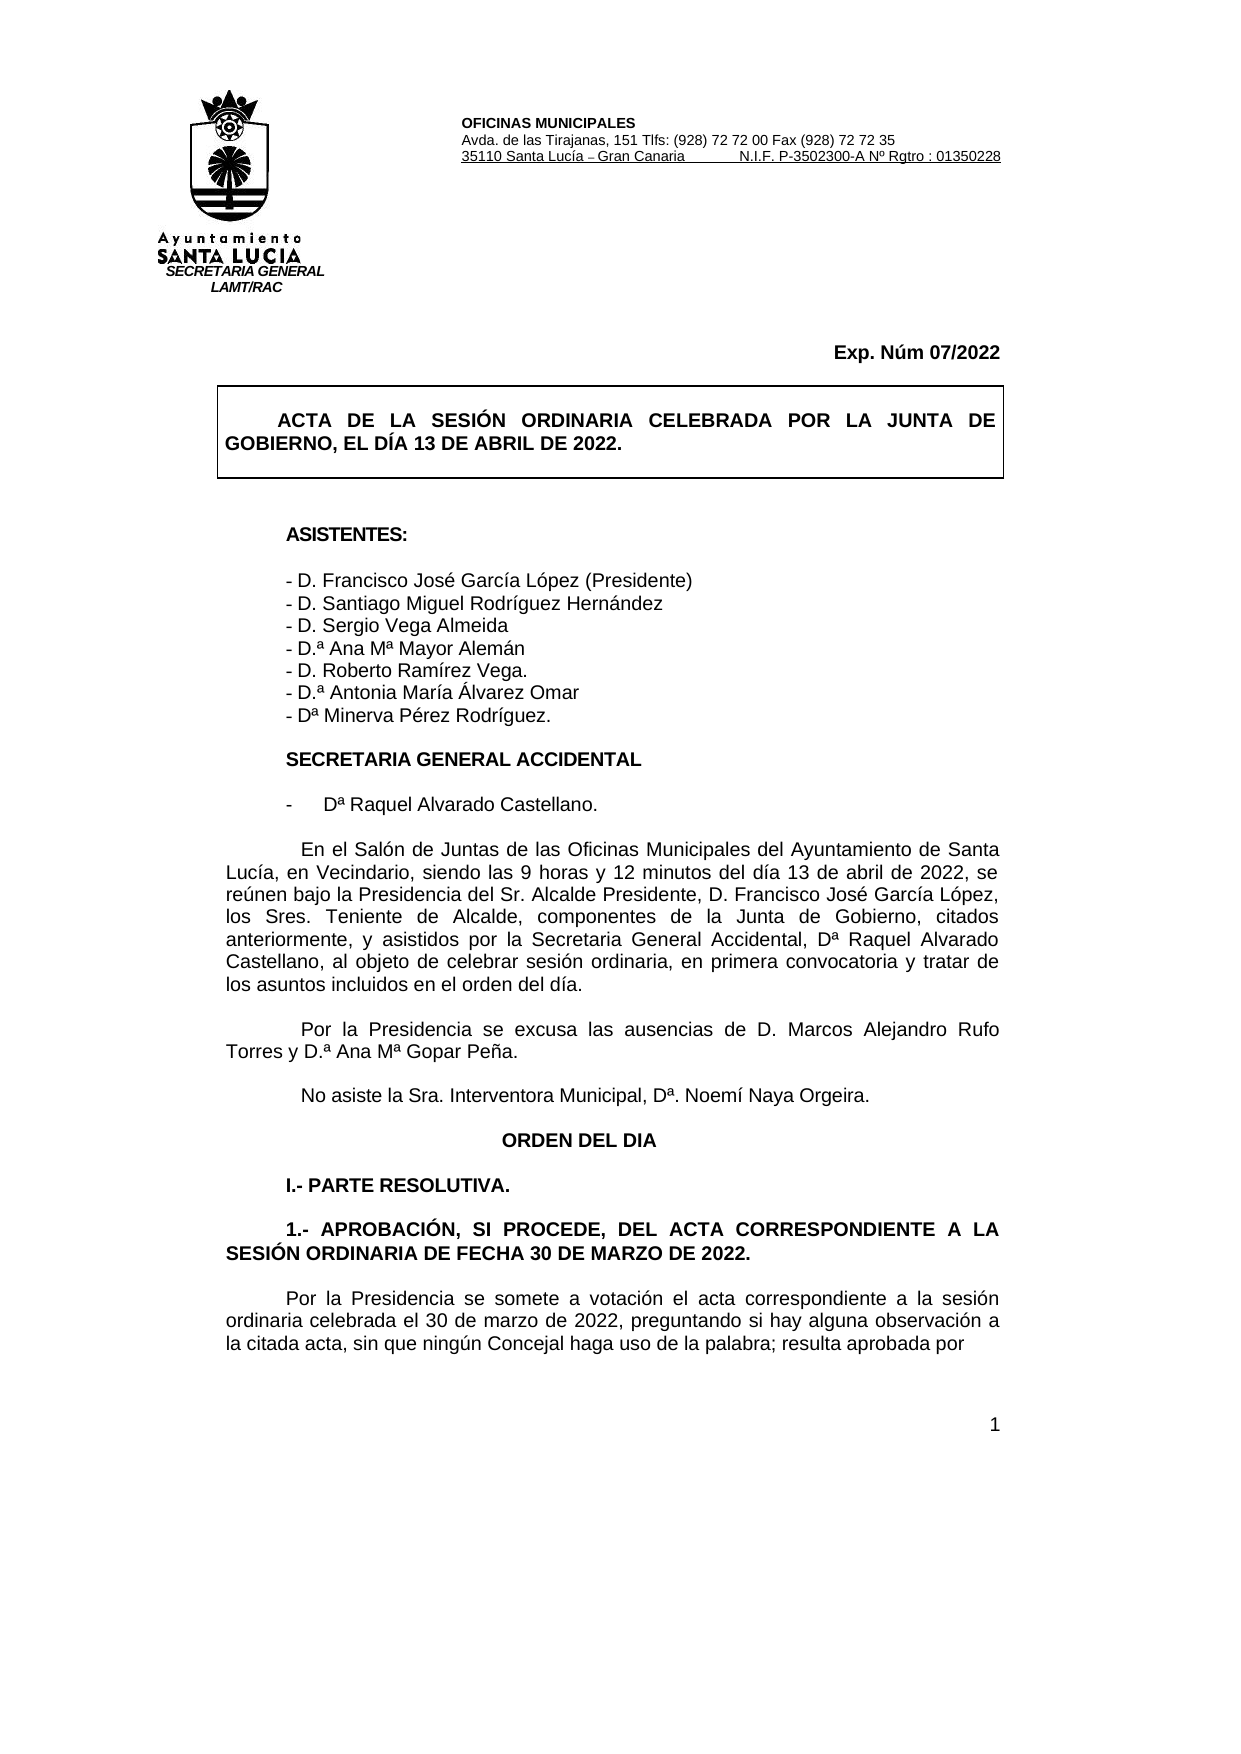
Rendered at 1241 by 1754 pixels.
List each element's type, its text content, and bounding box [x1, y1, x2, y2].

table_header OFICINAS MUNICIPALES Avda. de las Tirajanas, 151 Tlfs: (928) 72 72 00 Fax (928) 72 72 35 35110 Santa Lucía – Gran Canaria N.I.F. P-3502300-A Nº Rgtro : 01350228 [326, 90, 1004, 264]
text Por la Presidencia se excusa las ausencias de D. Marcos Alejandro Rufo Torres y D.ª Ana Mª Gopar Peña. [226, 1018, 1000, 1062]
text - D. Santiago Miguel Rodríguez Hernández [286, 592, 1000, 614]
table_cell [326, 264, 1004, 297]
text I.- PARTE RESOLUTIVA. [286, 1175, 1000, 1197]
text - Dª Minerva Pérez Rodríguez. [286, 704, 1000, 727]
text 1 [158, 1414, 1000, 1436]
text En el Salón de Juntas de las Oficinas Municipales del Ayuntamiento de Santa Lucía, en Vecindario, siendo las 9 horas y 12 minutos del día 13 de abril de 2022, se reúnen bajo la Presidencia del Sr. Alcalde Presidente, D. Francisco José García López, los Sres. Teniente de Alcalde, componentes de la Junta de Gobierno, citados anteriormente, y asistidos por la Secretaria General Accidental, Dª Raquel Alvarado Castellano, al objeto de celebrar sesión ordinaria, en primera convocatoria y tratar de los asuntos incluidos en el orden del día. [226, 839, 1000, 996]
text - D. Roberto Ramírez Vega. [286, 659, 1000, 682]
text - Dª Raquel Alvarado Castellano. [286, 794, 1000, 816]
text ACTA DE LA SESIÓN ORDINARIA CELEBRADA POR LA JUNTA DE GOBIERNO, EL DÍA 13 DE ABRIL DE 2022. [218, 387, 1003, 477]
text - D. Francisco José García López (Presidente) [286, 569, 1000, 592]
text SECRETARIA GENERAL ACCIDENTAL [286, 749, 1000, 771]
text Exp. Núm 07/2022 [158, 342, 1000, 364]
text - D. Sergio Vega Almeida [286, 614, 1000, 637]
text 1.- APROBACIÓN, SI PROCEDE, DEL ACTA CORRESPONDIENTE A LA SESIÓN ORDINARIA DE FECHA 30 DE MARZO DE 2022. [226, 1218, 1000, 1264]
table_cell SECRETARIA GENERAL LAMT/RAC [158, 264, 326, 297]
text ORDEN DEL DIA [158, 1130, 1000, 1152]
text No asiste la Sra. Interventora Municipal, Dª. Noemí Naya Orgeira. [301, 1085, 1000, 1107]
text - D.ª Antonia María Álvarez Omar [286, 682, 1000, 704]
table_header [301, 90, 326, 264]
text ASISTENTES: [286, 524, 1000, 546]
text - D.ª Ana Mª Mayor Alemán [286, 637, 1000, 659]
text Por la Presidencia se somete a votación el acta correspondiente a la sesión ordinaria celebrada el 30 de marzo de 2022, preguntando si hay alguna observación a la citada acta, sin que ningún Concejal haga uso de la palabra; resulta aprobada por [226, 1287, 1000, 1354]
picture [158, 90, 301, 264]
